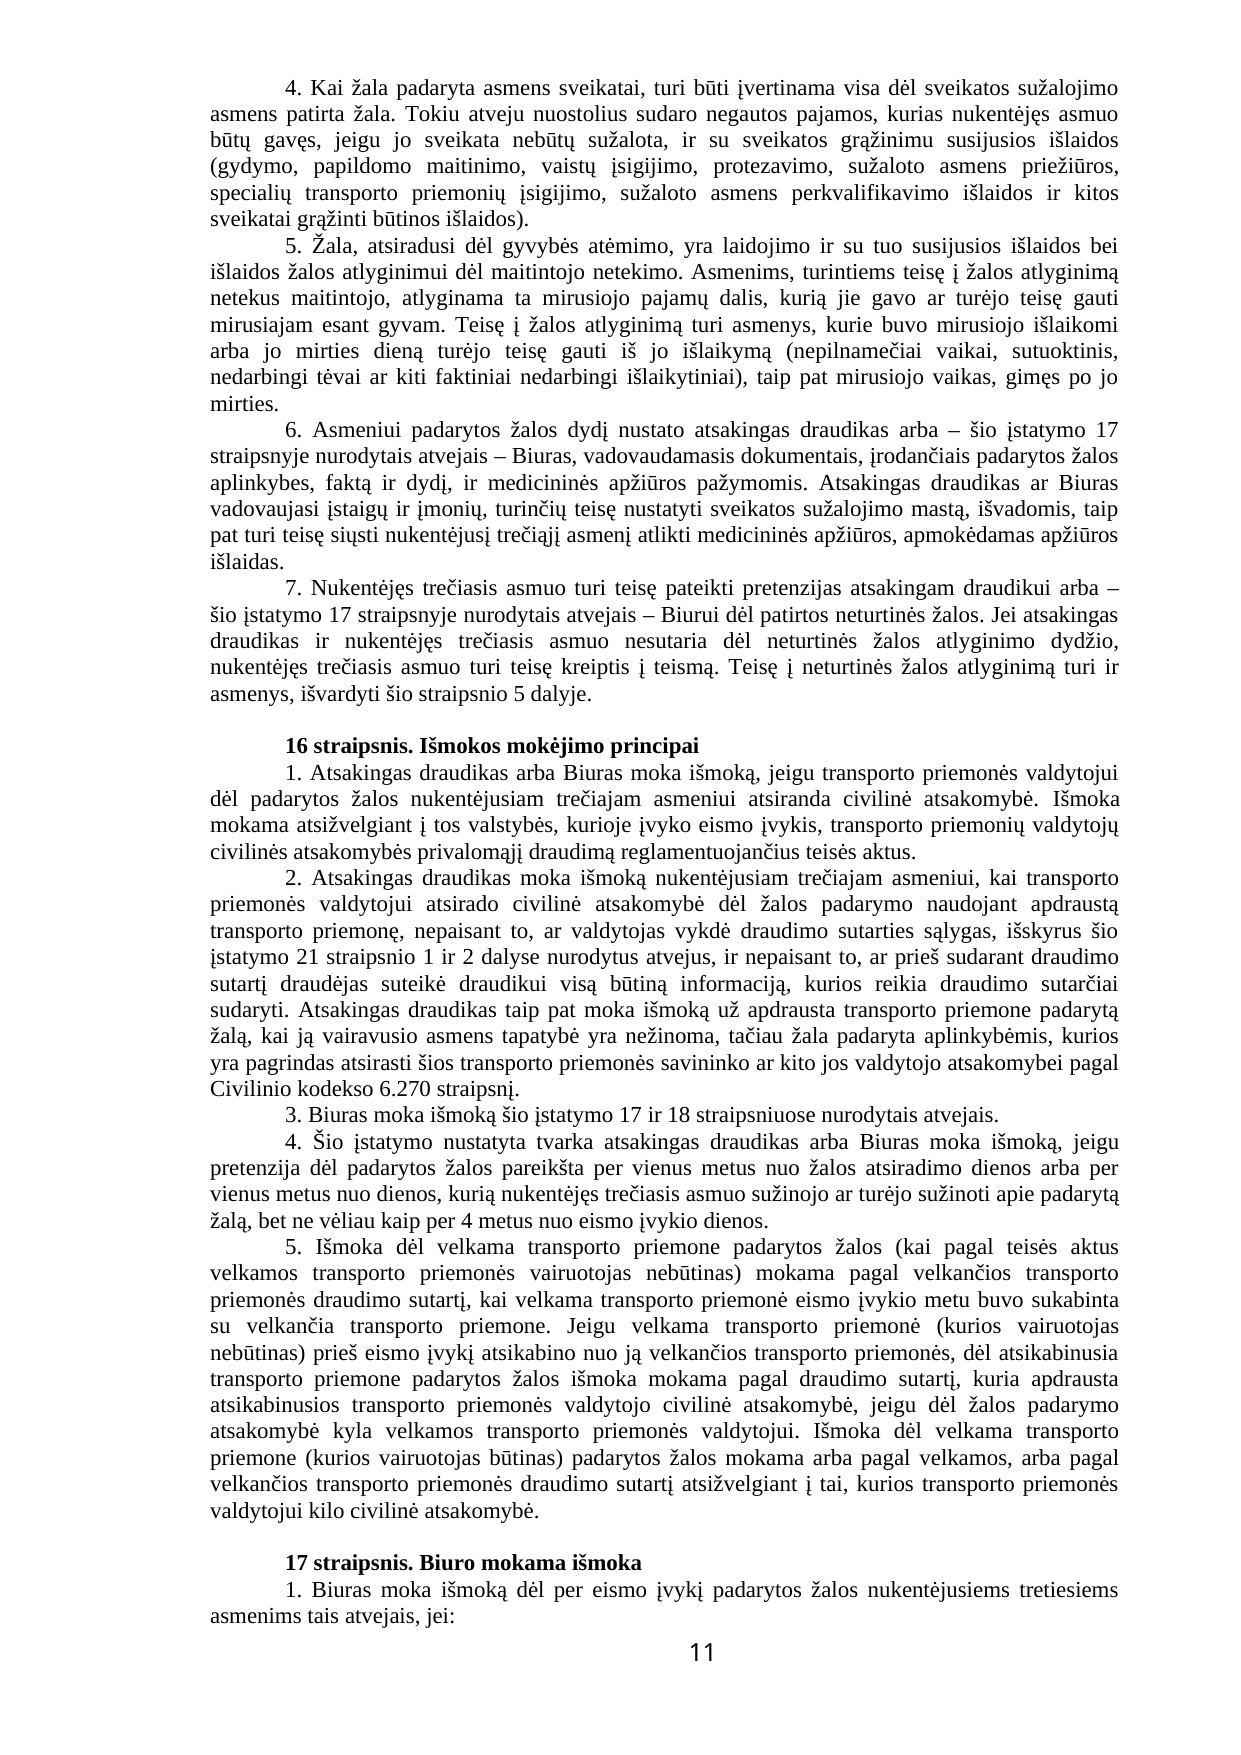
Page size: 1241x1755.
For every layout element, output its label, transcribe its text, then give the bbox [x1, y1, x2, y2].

text 1. Atsakingas draudikas arba Biuras moka išmoką, jeigu transporto priemonės valdytojui dėl padarytos žalos nukentėjusiam trečiajam asmeniui atsiranda civilinė atsakomybė. Išmoka mokama atsižvelgiant į tos valstybės, kurioje įvyko eismo įvykis, transporto priemonių valdytojų civilinės atsakomybės privalomąjį draudimą reglamentuojančius teisės aktus. [210, 759, 1120, 864]
text 5. Išmoka dėl velkama transporto priemone padarytos žalos (kai pagal teisės aktus velkamos transporto priemonės vairuotojas nebūtinas) mokama pagal velkančios transporto priemonės draudimo sutartį, kai velkama transporto priemonė eismo įvykio metu buvo sukabinta su velkančia transporto priemone. Jeigu velkama transporto priemonė (kurios vairuotojas nebūtinas) prieš eismo įvykį atsikabino nuo ją velkančios transporto priemonės, dėl atsikabinusia transporto priemone padarytos žalos išmoka mokama pagal draudimo sutartį, kuria apdrausta atsikabinusios transporto priemonės valdytojo civilinė atsakomybė, jeigu dėl žalos padarymo atsakomybė kyla velkamos transporto priemonės valdytojui. Išmoka dėl velkama transporto priemone (kurios vairuotojas būtinas) padarytos žalos mokama arba pagal velkamos, arba pagal velkančios transporto priemonės draudimo sutartį atsižvelgiant į tai, kurios transporto priemonės valdytojui kilo civilinė atsakomybė. [210, 1233, 1120, 1523]
text 4. Šio įstatymo nustatyta tvarka atsakingas draudikas arba Biuras moka išmoką, jeigu pretenzija dėl padarytos žalos pareikšta per vienus metus nuo žalos atsiradimo dienos arba per vienus metus nuo dienos, kurią nukentėjęs trečiasis asmuo sužinojo ar turėjo sužinoti apie padarytą žalą, bet ne vėliau kaip per 4 metus nuo eismo įvykio dienos. [210, 1128, 1120, 1233]
text 3. Biuras moka išmoką šio įstatymo 17 ir 18 straipsniuose nurodytais atvejais. [210, 1101, 1120, 1128]
text 1. Biuras moka išmoką dėl per eismo įvykį padarytos žalos nukentėjusiems tretiesiems asmenims tais atvejais, jei: [210, 1576, 1120, 1628]
text 7. Nukentėjęs trečiasis asmuo turi teisę pateikti pretenzijas atsakingam draudikui arba – šio įstatymo 17 straipsnyje nurodytais atvejais – Biurui dėl patirtos neturtinės žalos. Jei atsakingas draudikas ir nukentėjęs trečiasis asmuo nesutaria dėl neturtinės žalos atlyginimo dydžio, nukentėjęs trečiasis asmuo turi teisę kreiptis į teismą. Teisę į neturtinės žalos atlyginimą turi ir asmenys, išvardyti šio straipsnio 5 dalyje. [210, 574, 1120, 706]
text 17 straipsnis. Biuro mokama išmoka [210, 1549, 1120, 1576]
text 2. Atsakingas draudikas moka išmoką nukentėjusiam trečiajam asmeniui, kai transporto priemonės valdytojui atsirado civilinė atsakomybė dėl žalos padarymo naudojant apdraustą transporto priemonę, nepaisant to, ar valdytojas vykdė draudimo sutarties sąlygas, išskyrus šio įstatymo 21 straipsnio 1 ir 2 dalyse nurodytus atvejus, ir nepaisant to, ar prieš sudarant draudimo sutartį draudėjas suteikė draudikui visą būtiną informaciją, kurios reikia draudimo sutarčiai sudaryti. Atsakingas draudikas taip pat moka išmoką už apdrausta transporto priemone padarytą žalą, kai ją vairavusio asmens tapatybė yra nežinoma, tačiau žala padaryta aplinkybėmis, kurios yra pagrindas atsirasti šios transporto priemonės savininko ar kito jos valdytojo atsakomybei pagal Civilinio kodekso 6.270 straipsnį. [210, 864, 1120, 1101]
text 16 straipsnis. Išmokos mokėjimo principai [210, 732, 1120, 759]
text 5. Žala, atsiradusi dėl gyvybės atėmimo, yra laidojimo ir su tuo susijusios išlaidos bei išlaidos žalos atlyginimui dėl maitintojo netekimo. Asmenims, turintiems teisę į žalos atlyginimą netekus maitintojo, atlyginama ta mirusiojo pajamų dalis, kurią jie gavo ar turėjo teisę gauti mirusiajam esant gyvam. Teisę į žalos atlyginimą turi asmenys, kurie buvo mirusiojo išlaikomi arba jo mirties dieną turėjo teisę gauti iš jo išlaikymą (nepilnamečiai vaikai, sutuoktinis, nedarbingi tėvai ar kiti faktiniai nedarbingi išlaikytiniai), taip pat mirusiojo vaikas, gimęs po jo mirties. [210, 232, 1120, 416]
text 6. Asmeniui padarytos žalos dydį nustato atsakingas draudikas arba – šio įstatymo 17 straipsnyje nurodytais atvejais – Biuras, vadovaudamasis dokumentais, įrodančiais padarytos žalos aplinkybes, faktą ir dydį, ir medicininės apžiūros pažymomis. Atsakingas draudikas ar Biuras vadovaujasi įstaigų ir įmonių, turinčių teisę nustatyti sveikatos sužalojimo mastą, išvadomis, taip pat turi teisę siųsti nukentėjusį trečiąjį asmenį atlikti medicininės apžiūros, apmokėdamas apžiūros išlaidas. [210, 416, 1120, 574]
text 4. Kai žala padaryta asmens sveikatai, turi būti įvertinama visa dėl sveikatos sužalojimo asmens patirta žala. Tokiu atveju nuostolius sudaro negautos pajamos, kurias nukentėjęs asmuo būtų gavęs, jeigu jo sveikata nebūtų sužalota, ir su sveikatos grąžinimu susijusios išlaidos (gydymo, papildomo maitinimo, vaistų įsigijimo, protezavimo, sužaloto asmens priežiūros, specialių transporto priemonių įsigijimo, sužaloto asmens perkvalifikavimo išlaidos ir kitos sveikatai grąžinti būtinos išlaidos). [210, 73, 1120, 232]
